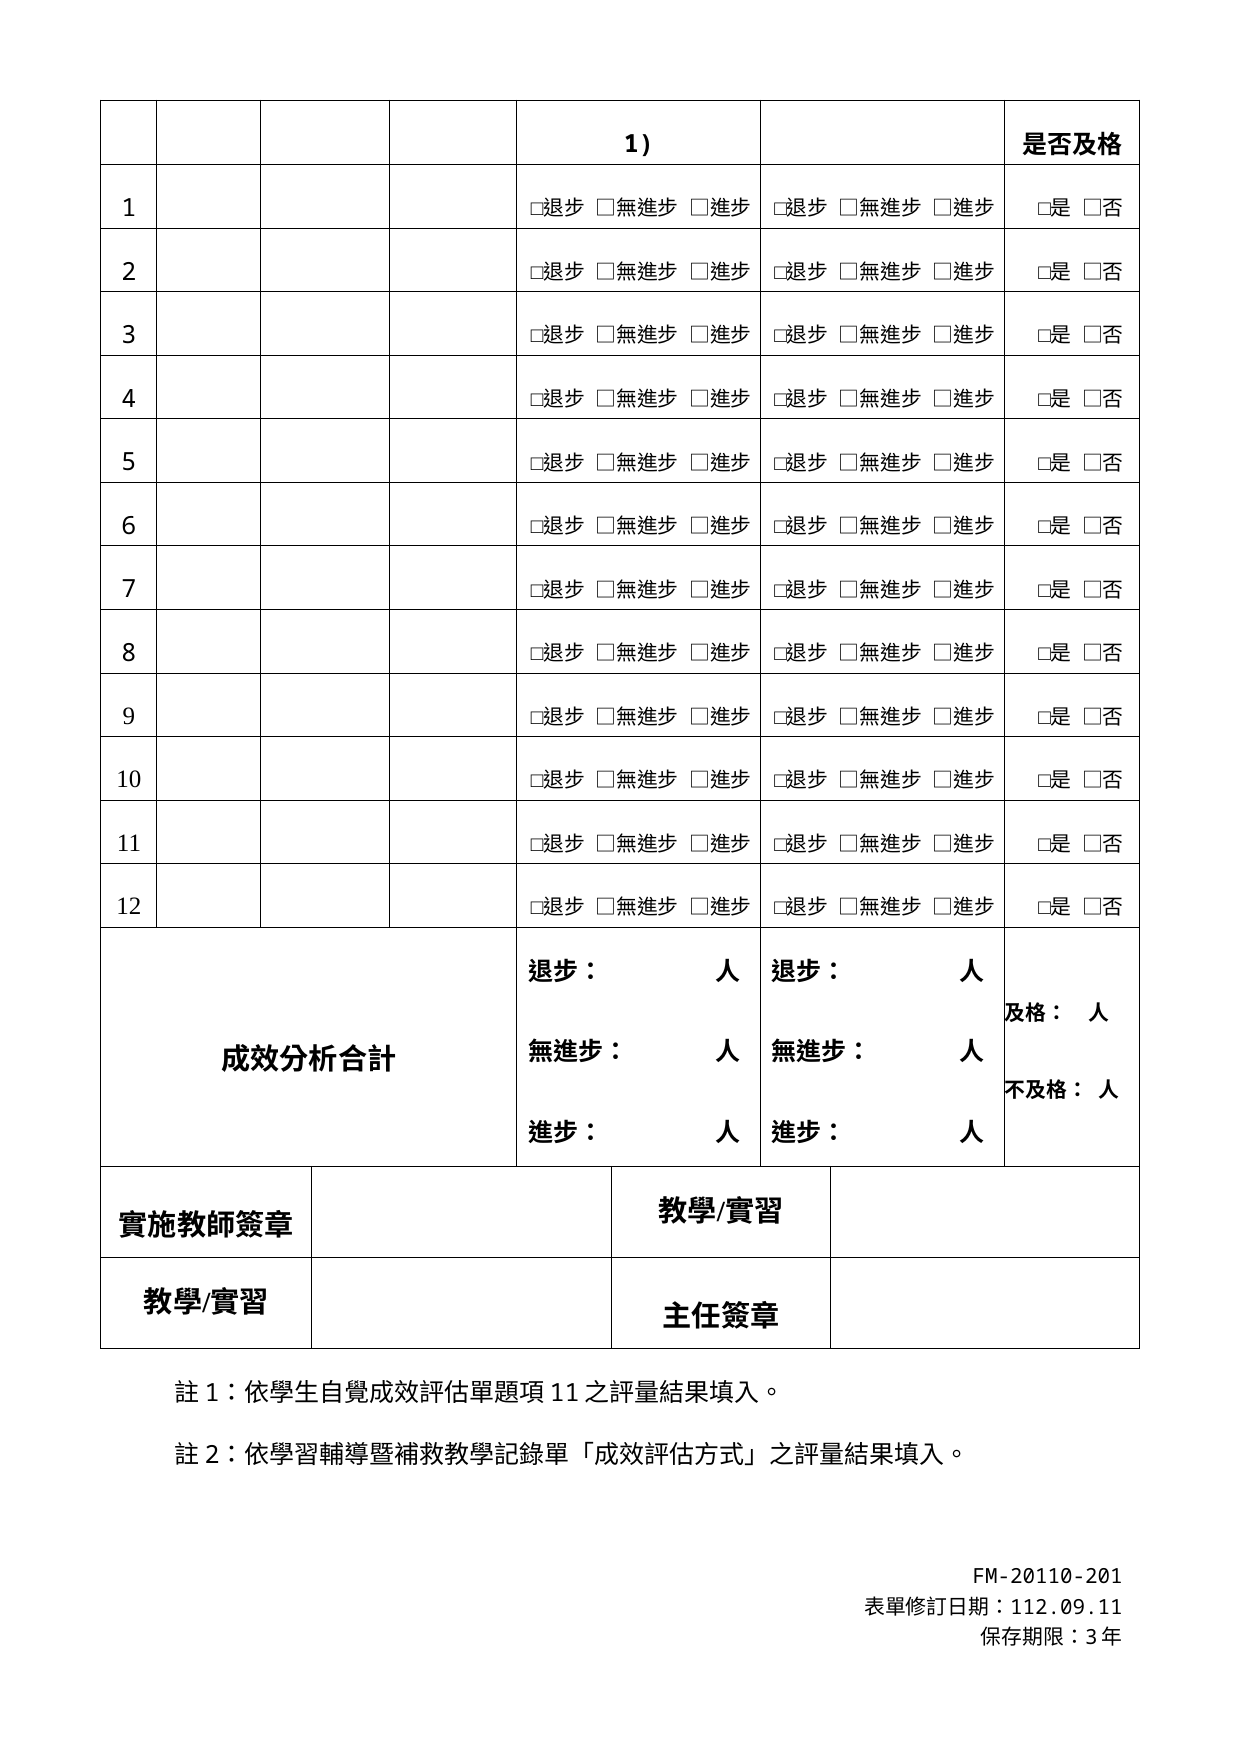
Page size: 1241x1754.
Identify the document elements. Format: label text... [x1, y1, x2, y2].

table_cell [157, 801, 260, 863]
table_cell 6 [101, 483, 156, 545]
table_cell □退步 □無進步 □進步 [517, 674, 760, 736]
table_cell 7 [101, 546, 156, 609]
table_cell [261, 165, 389, 228]
table_cell 4 [101, 356, 156, 418]
table_cell [157, 101, 260, 163]
table_cell □是 □否 [1005, 610, 1139, 672]
table_cell □退步 □無進步 □進步 [517, 165, 760, 228]
table_cell [157, 419, 260, 482]
text 註2：依學習輔導暨補救教學記錄單「成效評估方式」之評量結果填入。 [118, 1411, 1122, 1474]
table_cell 11 [101, 801, 156, 863]
table_cell 3 [101, 292, 156, 355]
table_cell [157, 737, 260, 799]
table_cell [390, 101, 516, 163]
table_cell □是 □否 [1005, 356, 1139, 418]
table_cell [831, 1258, 1139, 1348]
table_cell 8 [101, 610, 156, 672]
table_cell [390, 674, 516, 736]
text 註1：依學生自覺成效評估單題項11之評量結果填入。 [118, 1349, 1122, 1411]
table_cell □是 □否 [1005, 801, 1139, 863]
table_cell □是 □否 [1005, 419, 1139, 482]
table_cell □退步 □無進步 □進步 [517, 737, 760, 799]
table_cell □退步 □無進步 □進步 [761, 610, 1004, 672]
table_cell □退步 □無進步 □進步 [761, 674, 1004, 736]
table_cell [261, 737, 389, 799]
table_cell 1 [101, 165, 156, 228]
table_cell [390, 165, 516, 228]
table_cell 2 [101, 229, 156, 291]
table_cell [157, 229, 260, 291]
table_cell [157, 610, 260, 672]
table_cell □是 □否 [1005, 165, 1139, 228]
table_cell [312, 1167, 611, 1257]
table_cell 及格： 人 不及格： 人 [1005, 928, 1139, 1166]
table_cell □退步 □無進步 □進步 [517, 610, 760, 672]
table_cell 教學/實習 組長簽章 [612, 1167, 830, 1257]
table_cell [157, 546, 260, 609]
table_cell □退步 □無進步 □進步 [517, 483, 760, 545]
table_cell □是 □否 [1005, 229, 1139, 291]
table_cell □是 □否 [1005, 864, 1139, 927]
table_cell [390, 292, 516, 355]
table_cell [390, 546, 516, 609]
table_cell □是 □否 [1005, 546, 1139, 609]
table_cell [261, 101, 389, 163]
table_cell □退步 □無進步 □進步 [761, 737, 1004, 799]
table_cell [157, 674, 260, 736]
table_cell □是 □否 [1005, 674, 1139, 736]
table_cell □退步 □無進步 □進步 [761, 356, 1004, 418]
table_cell □是 □否 [1005, 737, 1139, 799]
table_cell □退步 □無進步 □進步 [761, 292, 1004, 355]
table_cell [390, 356, 516, 418]
table_cell □退步 □無進步 □進步 [761, 546, 1004, 609]
table_cell 1) [517, 101, 760, 163]
table_cell [390, 801, 516, 863]
table_cell □退步 □無進步 □進步 [517, 292, 760, 355]
table_cell [261, 419, 389, 482]
table_cell [390, 229, 516, 291]
table_cell 退步： 人 無進步： 人 進步： 人 [761, 928, 1004, 1166]
table_cell 12 [101, 864, 156, 927]
table_cell □是 □否 [1005, 292, 1139, 355]
table_cell [831, 1167, 1139, 1257]
table_cell [261, 292, 389, 355]
table_cell 成效分析合計 [101, 928, 516, 1166]
table_cell □退步 □無進步 □進步 [517, 419, 760, 482]
table_cell [101, 101, 156, 163]
table_cell [157, 165, 260, 228]
table_cell 10 [101, 737, 156, 799]
table_cell [390, 610, 516, 672]
table_cell □退步 □無進步 □進步 [517, 229, 760, 291]
table_cell 主任簽章 [612, 1258, 830, 1348]
table_cell [390, 483, 516, 545]
table_cell [157, 864, 260, 927]
table_cell [157, 356, 260, 418]
table_cell [157, 483, 260, 545]
table_cell [261, 483, 389, 545]
table_cell 9 [101, 674, 156, 736]
table_cell 退步： 人 無進步： 人 進步： 人 [517, 928, 760, 1166]
table_cell □退步 □無進步 □進步 [761, 165, 1004, 228]
table_cell □是 □否 [1005, 483, 1139, 545]
table_cell [390, 737, 516, 799]
table_cell [761, 101, 1004, 163]
table_cell [390, 864, 516, 927]
table_cell [157, 292, 260, 355]
table_cell □退步 □無進步 □進步 [761, 419, 1004, 482]
table_cell [261, 864, 389, 927]
table_cell □退步 □無進步 □進步 [761, 864, 1004, 927]
table_cell □退步 □無進步 □進步 [761, 483, 1004, 545]
table_cell 5 [101, 419, 156, 482]
table_cell □退步 □無進步 □進步 [761, 801, 1004, 863]
table_cell □退步 □無進步 □進步 [517, 546, 760, 609]
table_cell 教學/實習 副主任簽章 [101, 1258, 311, 1348]
table_cell [261, 546, 389, 609]
table_cell □退步 □無進步 □進步 [517, 801, 760, 863]
table_cell [312, 1258, 611, 1348]
table_cell [261, 610, 389, 672]
table_cell 是否及格 [1005, 101, 1139, 163]
table_cell [261, 356, 389, 418]
table_cell □退步 □無進步 □進步 [517, 356, 760, 418]
table_cell □退步 □無進步 □進步 [761, 229, 1004, 291]
table_cell [390, 419, 516, 482]
table_cell [261, 801, 389, 863]
table_cell 實施教師簽章 [101, 1167, 311, 1257]
table_cell □退步 □無進步 □進步 [517, 864, 760, 927]
table_cell [261, 229, 389, 291]
table_cell [261, 674, 389, 736]
